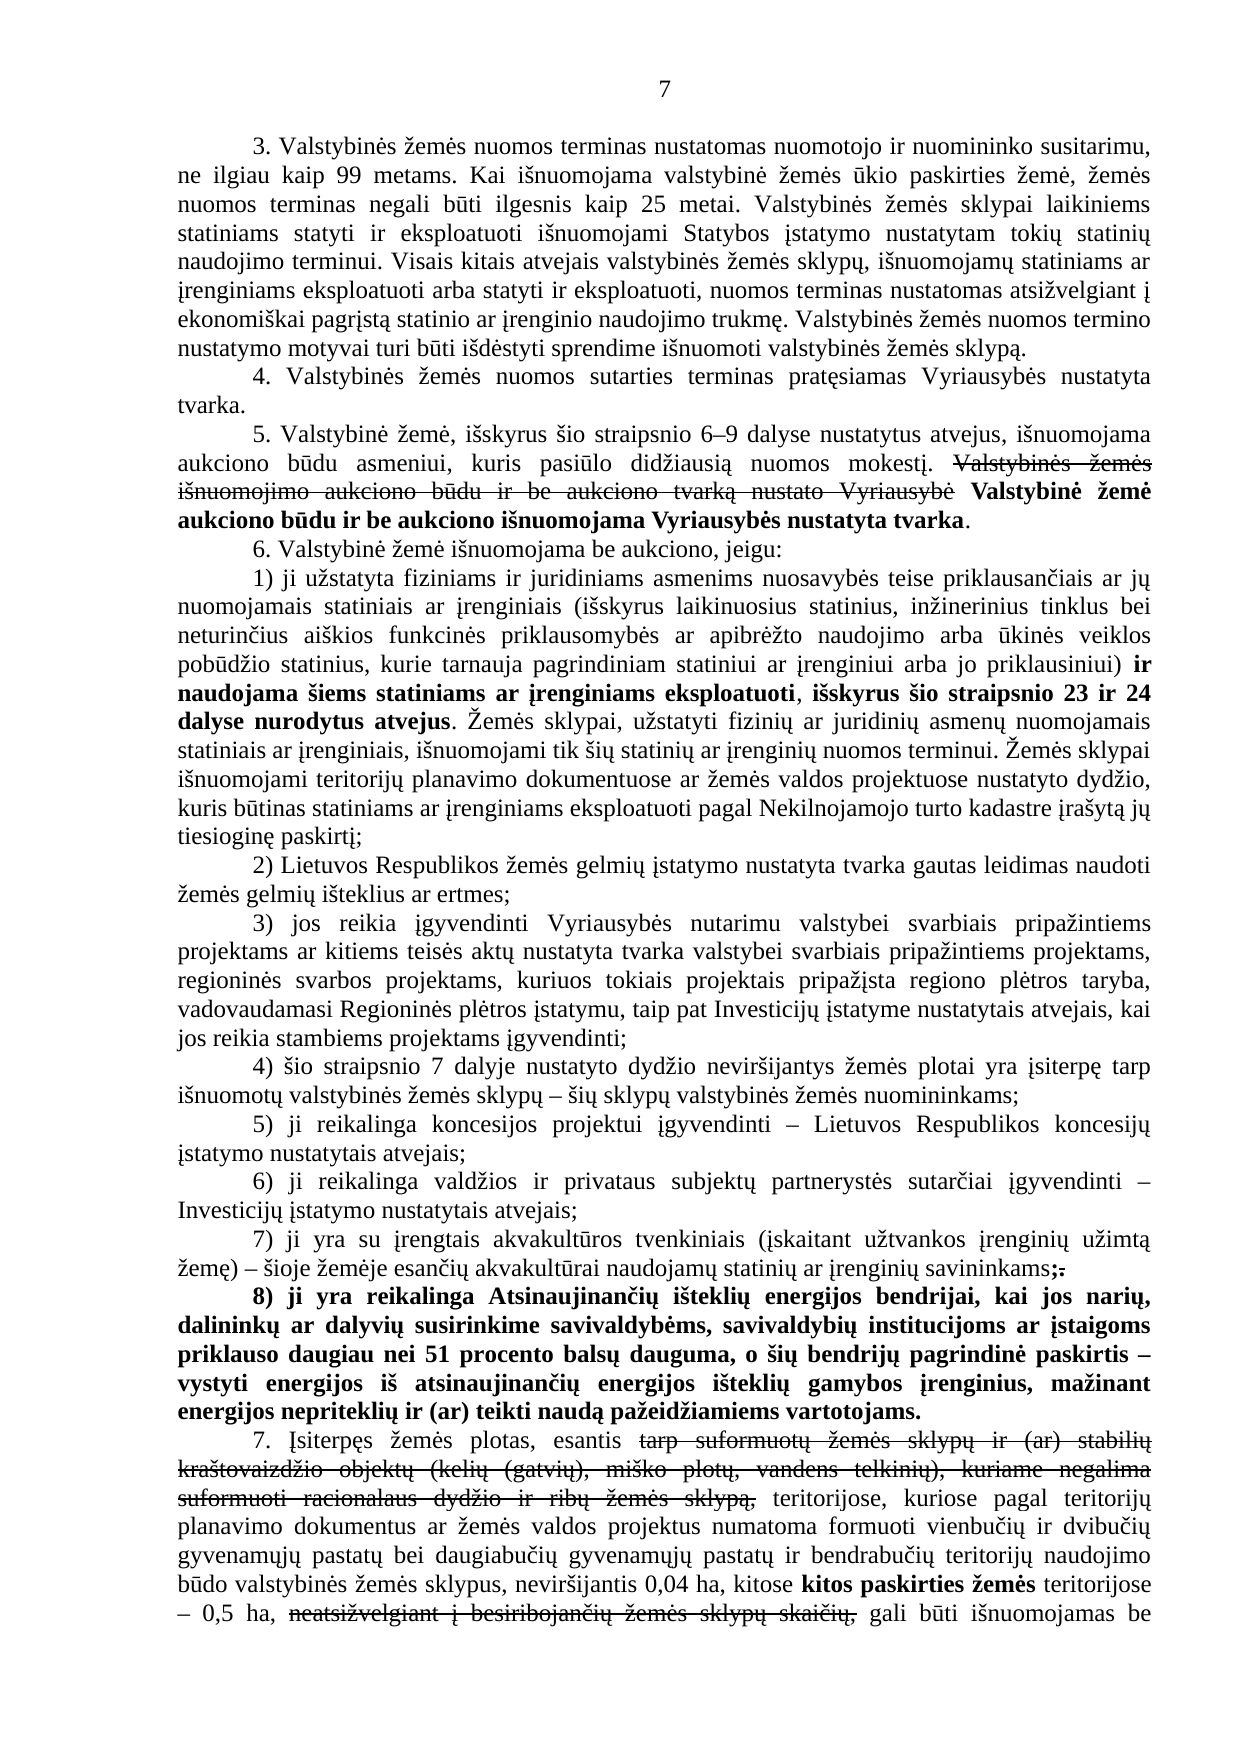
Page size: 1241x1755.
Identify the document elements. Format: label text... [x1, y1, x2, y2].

text 7) ji yra su įrengtais akvakultūros tvenkiniais (įskaitant užtvankos įrenginių užimtą žemę) – šioje žemėje esančių akvakultūrai naudojamų statinių ar įrenginių savininkams;. [177, 1224, 1152, 1281]
text 4) šio straipsnio 7 dalyje nustatyto dydžio neviršijantys žemės plotai yra įsiterpę tarp išnuomotų valstybinės žemės sklypų – šių sklypų valstybinės žemės nuomininkams; [177, 1051, 1152, 1109]
text 2) Lietuvos Respublikos žemės gelmių įstatymo nustatyta tvarka gautas leidimas naudoti žemės gelmių išteklius ar ertmes; [177, 850, 1152, 908]
text 3) jos reikia įgyvendinti Vyriausybės nutarimu valstybei svarbiais pripažintiems projektams ar kitiems teisės aktų nustatyta tvarka valstybei svarbiais pripažintiems projektams, regioninės svarbos projektams, kuriuos tokiais projektais pripažįsta regiono plėtros taryba, vadovaudamasi Regioninės plėtros įstatymu, taip pat Investicijų įstatyme nustatytais atvejais, kai jos reikia stambiems projektams įgyvendinti; [177, 908, 1152, 1051]
text 4. Valstybinės žemės nuomos sutarties terminas pratęsiamas Vyriausybės nustatyta tvarka. [177, 361, 1152, 419]
text 3. Valstybinės žemės nuomos terminas nustatomas nuomotojo ir nuomininko susitarimu, ne ilgiau kaip 99 metams. Kai išnuomojama valstybinė žemės ūkio paskirties žemė, žemės nuomos terminas negali būti ilgesnis kaip 25 metai. Valstybinės žemės sklypai laikiniems statiniams statyti ir eksploatuoti išnuomojami Statybos įstatymo nustatytam tokių statinių naudojimo terminui. Visais kitais atvejais valstybinės žemės sklypų, išnuomojamų statiniams ar įrenginiams eksploatuoti arba statyti ir eksploatuoti, nuomos terminas nustatomas atsižvelgiant į ekonomiškai pagrįstą statinio ar įrenginio naudojimo trukmę. Valstybinės žemės nuomos termino nustatymo motyvai turi būti išdėstyti sprendime išnuomoti valstybinės žemės sklypą. [177, 131, 1152, 361]
text 1) ji užstatyta fiziniams ir juridiniams asmenims nuosavybės teise priklausančiais ar jų nuomojamais statiniais ar įrenginiais (išskyrus laikinuosius statinius, inžinerinius tinklus bei neturinčius aiškios funkcinės priklausomybės ar apibrėžto naudojimo arba ūkinės veiklos pobūdžio statinius, kurie tarnauja pagrindiniam statiniui ar įrenginiui arba jo priklausiniui) ir naudojama šiems statiniams ar įrenginiams eksploatuoti, išskyrus šio straipsnio 23 ir 24 dalyse nurodytus atvejus. Žemės sklypai, užstatyti fizinių ar juridinių asmenų nuomojamais statiniais ar įrenginiais, išnuomojami tik šių statinių ar įrenginių nuomos terminui. Žemės sklypai išnuomojami teritorijų planavimo dokumentuose ar žemės valdos projektuose nustatyto dydžio, kuris būtinas statiniams ar įrenginiams eksploatuoti pagal Nekilnojamojo turto kadastre įrašytą jų tiesioginę paskirtį; [177, 563, 1152, 850]
text 6. Valstybinė žemė išnuomojama be aukciono, jeigu: [177, 534, 1152, 563]
text 5. Valstybinė žemė, išskyrus šio straipsnio 6–9 dalyse nustatytus atvejus, išnuomojama aukciono būdu asmeniui, kuris pasiūlo didžiausią nuomos mokestį. Valstybinės žemės išnuomojimo aukciono būdu ir be aukciono tvarką nustato Vyriausybė Valstybinė žemė aukciono būdu ir be aukciono išnuomojama Vyriausybės nustatyta tvarka. [177, 419, 1152, 534]
text 5) ji reikalinga koncesijos projektui įgyvendinti – Lietuvos Respublikos koncesijų įstatymo nustatytais atvejais; [177, 1109, 1152, 1166]
text 6) ji reikalinga valdžios ir privataus subjektų partnerystės sutarčiai įgyvendinti – Investicijų įstatymo nustatytais atvejais; [177, 1166, 1152, 1224]
text 8) ji yra reikalinga Atsinaujinančių išteklių energijos bendrijai, kai jos narių, dalininkų ar dalyvių susirinkime savivaldybėms, savivaldybių institucijoms ar įstaigoms priklauso daugiau nei 51 procento balsų dauguma, o šių bendrijų pagrindinė paskirtis – vystyti energijos iš atsinaujinančių energijos išteklių gamybos įrenginius, mažinant energijos nepriteklių ir (ar) teikti naudą pažeidžiamiems vartotojams. [177, 1281, 1152, 1425]
text 7. Įsiterpęs žemės plotas, esantis tarp suformuotų žemės sklypų ir (ar) stabilių kraštovaizdžio objektų (kelių (gatvių), miško plotų, vandens telkinių), kuriame negalima suformuoti racionalaus dydžio ir ribų žemės sklypą, teritorijose, kuriose pagal teritorijų planavimo dokumentus ar žemės valdos projektus numatoma formuoti vienbučių ir dvibučių gyvenamųjų pastatų bei daugiabučių gyvenamųjų pastatų ir bendrabučių teritorijų naudojimo būdo valstybinės žemės sklypus, neviršijantis 0,04 ha, kitose kitos paskirties žemės teritorijose – 0,5 ha, neatsižvelgiant į besiribojančių žemės sklypų skaičių, gali būti išnuomojamas be aukciono besiribojančių valstybinės žemės sklypų nuomininkams. Išnuomojamas be aukciono įsiterpęs žemės plotas, esantis tarp suformuotų žemės sklypų ir (ar) stabilių kraštovaizdžio objektų (kelių (gatvių), miško plotų, vandens telkinių), gali būti didinamas nuomotojo sprendimu, jeigu tokį įsiterpusį žemės plotą sudaro siaura juosta, šlaitas arba griovys. Įsiterpęs Valstybinės žemės plotas, besiribojantis ne tik su žemės sklypais ir (ar) stabiliais kraštovaizdžio objektais (keliais (gatvėmis), miškų plotais, vandens telkiniais), bet ir su kitu atskiru žemės sklypu nesuformuotu valstybinės žemės plotu, laikomas įsiterpusiu žemės plotu, jeigu tokį žemės plotą sudaro siaura juosta, šlaitas, griovys ir bendrame siauros juostos, šlaito, griovio ir su jais besiribojančiame kitame valstybinės žemės plote negalima suformuoti atskirą žemės sklypą, bei teritorijose, kuriose pagal teritorijų planavimo dokumentus ar žemės valdos projektus numatoma formuoti vienbučių ir dvibučių gyvenamųjų pastatų bei daugiabučių gyvenamųjų pastatų ir bendrabučių teritorijų naudojimo būdo valstybinės žemės sklypus, neviršijantis 0,04 ha, kitose teritorijose – 0,5 ha, arba nuomotojo sprendimu didesnio dydžio valstybinės žemės plotas, jeigu jis ribojasi su keliais žemės sklypais. Laikoma, kad įsiterpusį žemės plotą sudaro siaura juosta, jeigu šio žemės ploto plotis bet kuriame taške neviršija 10 metrų. Jeigu žemės sklypo nuo viršutinės šlaito briaunos iki jo papėdės nuolydis yra ne mažesnis kaip 20 laipsnių, laikoma, kad įsiterpusį valstybinės žemės sklypą sudaro šlaitas. Jeigu žemės sklypo nuo vienos iki kitos griovio viršutinės briaunos plotis neviršija 15 metrų, laikoma, kad įsiterpusį valstybinės žemės sklypą sudaro griovys. Įsiterpusiame žemės plote suformuojamas žemės sklypas (žemės sklypai), kuris išnuomojamas besiribojančio žemės sklypo nuomininkui ir privalomai sujungiamas su pagrindiniu besiribojančiu žemės sklypu. Įsiterpusio žemės sklypo plotas negali būti didesnis už besiribojančio žemės sklypo, su kuriuo bus jungiamas įsiterpęs žemės sklypas, plotą. Įsiterpusio žemės sklypo suformavimo ir išnuomojimo tvarką nustato Vyriausybė. [177, 1425, 1152, 1626]
